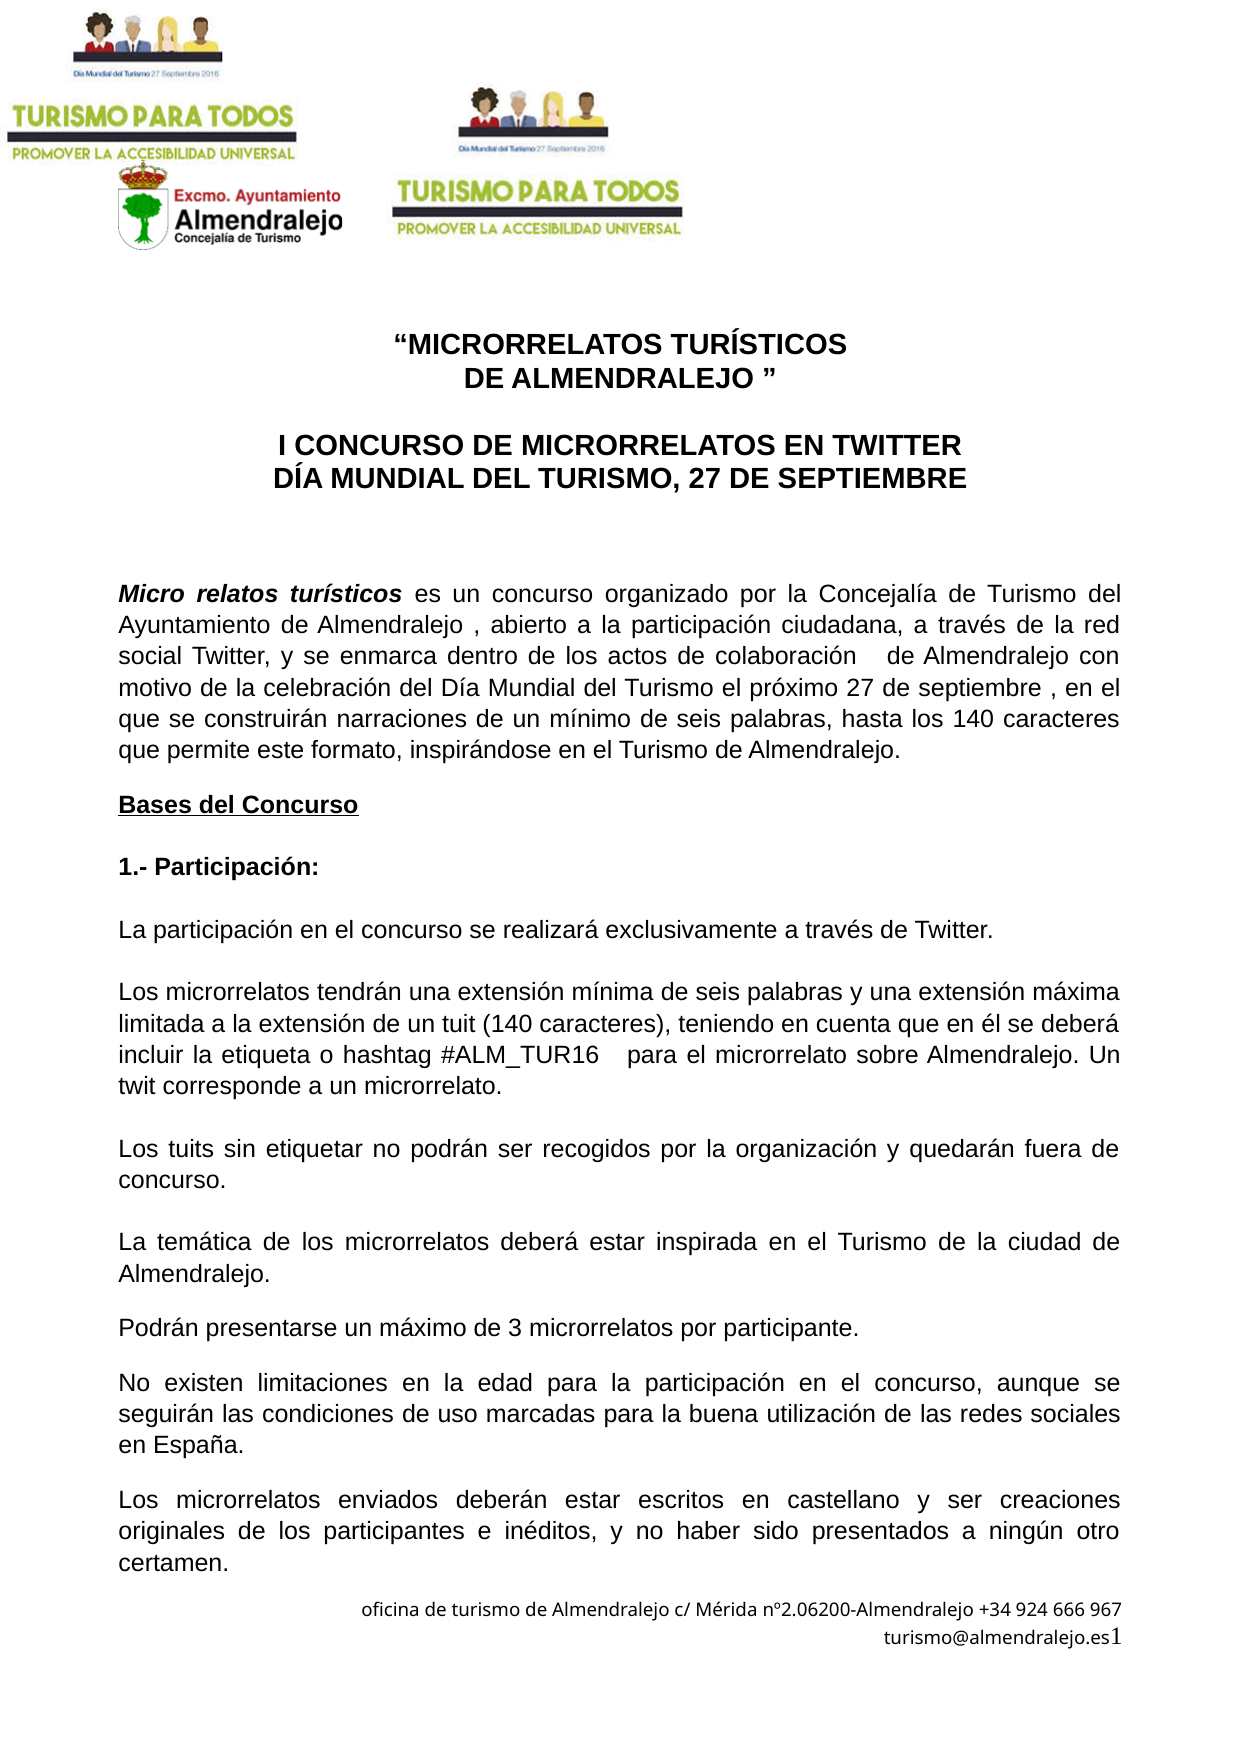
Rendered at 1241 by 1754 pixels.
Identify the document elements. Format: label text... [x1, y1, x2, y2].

text No existen limitaciones en la edad para la participación en el concurso, aunque se seguirán las condiciones de uso marcadas para la buena utilización de las redes sociales en España. [118, 1365, 1122, 1459]
text “MICRORRELATOS TURÍSTICOS [118, 327, 1122, 361]
text Micro relatos turísticos es un concurso organizado por la Concejalía de Turismo del Ayuntamiento de Almendralejo , abierto a la participación ciudadana, a través de la red social Twitter, y se enmarca dentro de los actos de colaboración de Almendralejo con motivo de la celebración del Día Mundial del Turismo el próximo 27 de septiembre , en el que se construirán narraciones de un mínimo de seis palabras, hasta los 140 caracteres que permite este formato, inspirándose en el Turismo de Almendralejo. [118, 576, 1122, 764]
text 1.- Participación: [118, 850, 1122, 881]
text Podrán presentarse un máximo de 3 microrrelatos por participante. [118, 1311, 1122, 1342]
text DE ALMENDRALEJO ” [118, 361, 1122, 394]
text Los tuits sin etiquetar no podrán ser recogidos por la organización y quedarán fuera de concurso. [118, 1131, 1122, 1193]
text Los microrrelatos tendrán una extensión mínima de seis palabras y una extensión máxima limitada a la extensión de un tuit (140 caracteres), teniendo en cuenta que en él se deberá incluir la etiqueta o hashtag #ALM_TUR16 para el microrrelato sobre Almendralejo. Un twit corresponde a un microrrelato. [118, 975, 1122, 1100]
text La temática de los microrrelatos deberá estar inspirada en el Turismo de la ciudad de Almendralejo. [118, 1225, 1122, 1287]
text Los microrrelatos enviados deberán estar escritos en castellano y ser creaciones originales de los participantes e inéditos, y no haber sido presentados a ningún otro certamen. [118, 1483, 1122, 1576]
text La participación en el concurso se realizará exclusivamente a través de Twitter. [118, 881, 1122, 943]
text I CONCURSO DE MICRORRELATOS EN TWITTER [118, 428, 1122, 461]
picture [385, 75, 694, 250]
text DÍA MUNDIAL DEL TURISMO, 27 DE SEPTIEMBRE [118, 461, 1122, 495]
picture [0, 0, 343, 250]
text Bases del Concurso [118, 787, 1122, 818]
